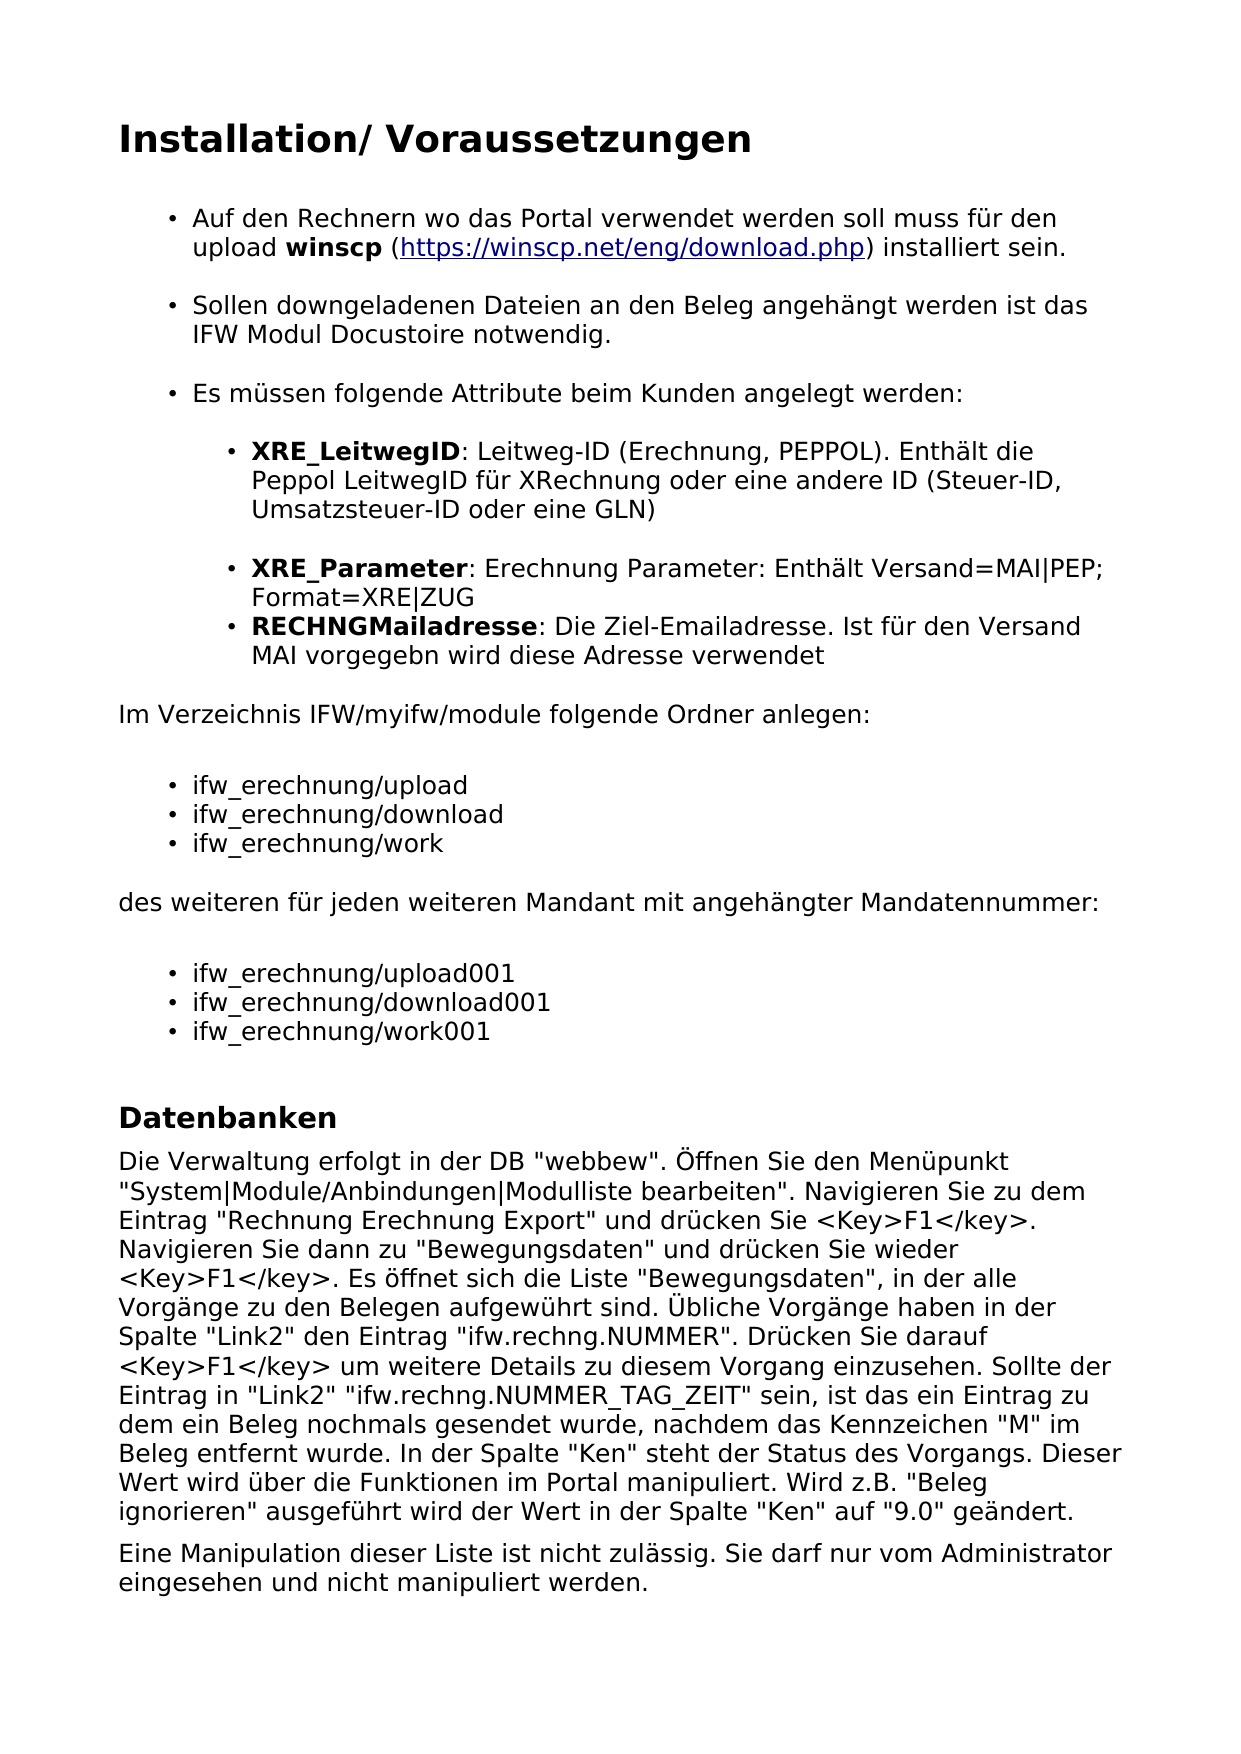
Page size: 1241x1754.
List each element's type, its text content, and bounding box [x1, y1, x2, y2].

text Eine Manipulation dieser Liste ist nicht zulässig. Sie darf nur vom Administrator eingesehen und nicht manipuliert werden. [118, 1539, 1122, 1598]
list ifw_erechnung/download001 [177, 988, 1122, 1017]
subtitle Installation/ Voraussetzungen [118, 118, 1122, 162]
list ifw_erechnung/work001 [177, 1017, 1122, 1047]
list ifw_erechnung/upload001 [177, 959, 1122, 988]
text Die Verwaltung erfolgt in der DB "webbew". Öffnen Sie den Menüpunkt "System|Module/Anbindungen|Modulliste bearbeiten". Navigieren Sie zu dem Eintrag "Rechnung Erechnung Export" und drücken Sie <Key>F1</key>. Navigieren Sie dann zu "Bewegungsdaten" und drücken Sie wieder <Key>F1</key>. Es öffnet sich die Liste "Bewegungsdaten", in der alle Vorgänge zu den Belegen aufgewührt sind. Übliche Vorgänge haben in der Spalte "Link2" den Eintrag "ifw.rechng.NUMMER". Drücken Sie darauf <Key>F1</key> um weitere Details zu diesem Vorgang einzusehen. Sollte der Eintrag in "Link2" "ifw.rechng.NUMMER_TAG_ZEIT" sein, ist das ein Eintrag zu dem ein Beleg nochmals gesendet wurde, nachdem das Kennzeichen "M" im Beleg entfernt wurde. In der Spalte "Ken" steht der Status des Vorgangs. Dieser Wert wird über die Funktionen im Portal manipuliert. Wird z.B. "Beleg ignorieren" ausgeführt wird der Wert in der Spalte "Ken" auf "9.0" geändert. [118, 1148, 1122, 1527]
list Sollen downgeladenen Dateien an den Beleg angehängt werden ist das IFW Modul Docustoire notwendig. [177, 291, 1122, 379]
list RECHNGMailadresse: Die Ziel-Emailadresse. Ist für den Versand MAI vorgegebn wird diese Adresse verwendet [236, 612, 1122, 670]
list ifw_erechnung/work [177, 829, 1122, 858]
list XRE_LeitwegID: Leitweg-ID (Erechnung, PEPPOL). Enthält die Peppol LeitwegID für XRechnung oder eine andere ID (Steuer-ID, Umsatzsteuer-ID oder eine GLN) [236, 437, 1122, 554]
list ifw_erechnung/upload [177, 771, 1122, 800]
list ifw_erechnung/download [177, 800, 1122, 829]
subtitle Datenbanken [118, 1101, 1122, 1135]
list Auf den Rechnern wo das Portal verwendet werden soll muss für den upload winscp (https://winscp.net/eng/download.php) installiert sein. [177, 204, 1122, 291]
text des weiteren für jeden weiteren Mandant mit angehängter Mandatennummer: [118, 888, 1122, 917]
list Es müssen folgende Attribute beim Kunden angelegt werden: [177, 379, 1122, 437]
list XRE_Parameter: Erechnung Parameter: Enthält Versand=MAI|PEP; Format=XRE|ZUG [236, 554, 1122, 612]
text Im Verzeichnis IFW/myifw/module folgende Ordner anlegen: [118, 700, 1122, 729]
